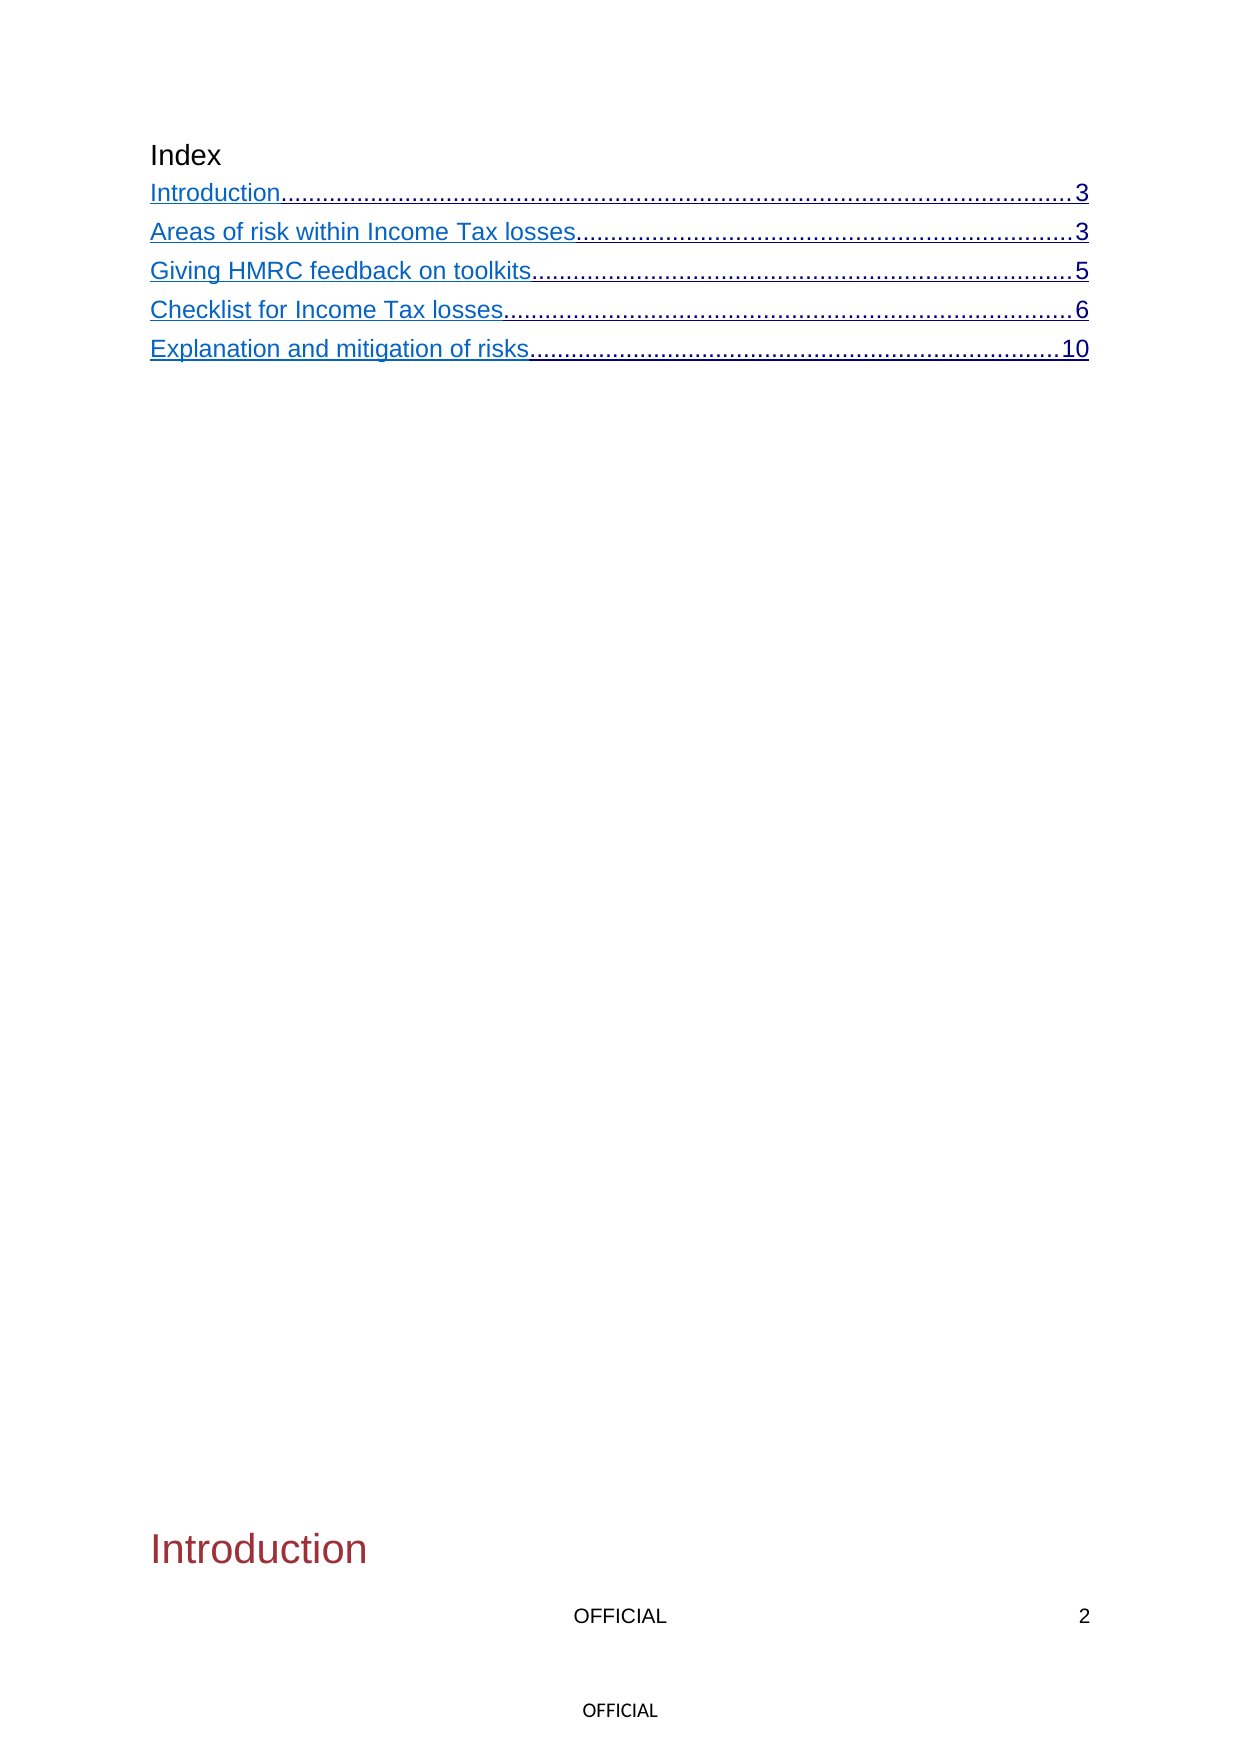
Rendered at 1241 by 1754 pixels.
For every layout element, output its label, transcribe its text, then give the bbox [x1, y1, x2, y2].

text Giving HMRC feedback on toolkits 5 [150, 256, 1090, 285]
text Areas of risk within Income Tax losses 3 [150, 217, 1090, 246]
text Introduction 3 [150, 178, 1090, 206]
text Explanation and mitigation of risks 10 [150, 334, 1090, 363]
subtitle Index [150, 138, 1090, 171]
subtitle Introduction [150, 1524, 1090, 1572]
text Checklist for Income Tax losses 6 [150, 295, 1090, 324]
